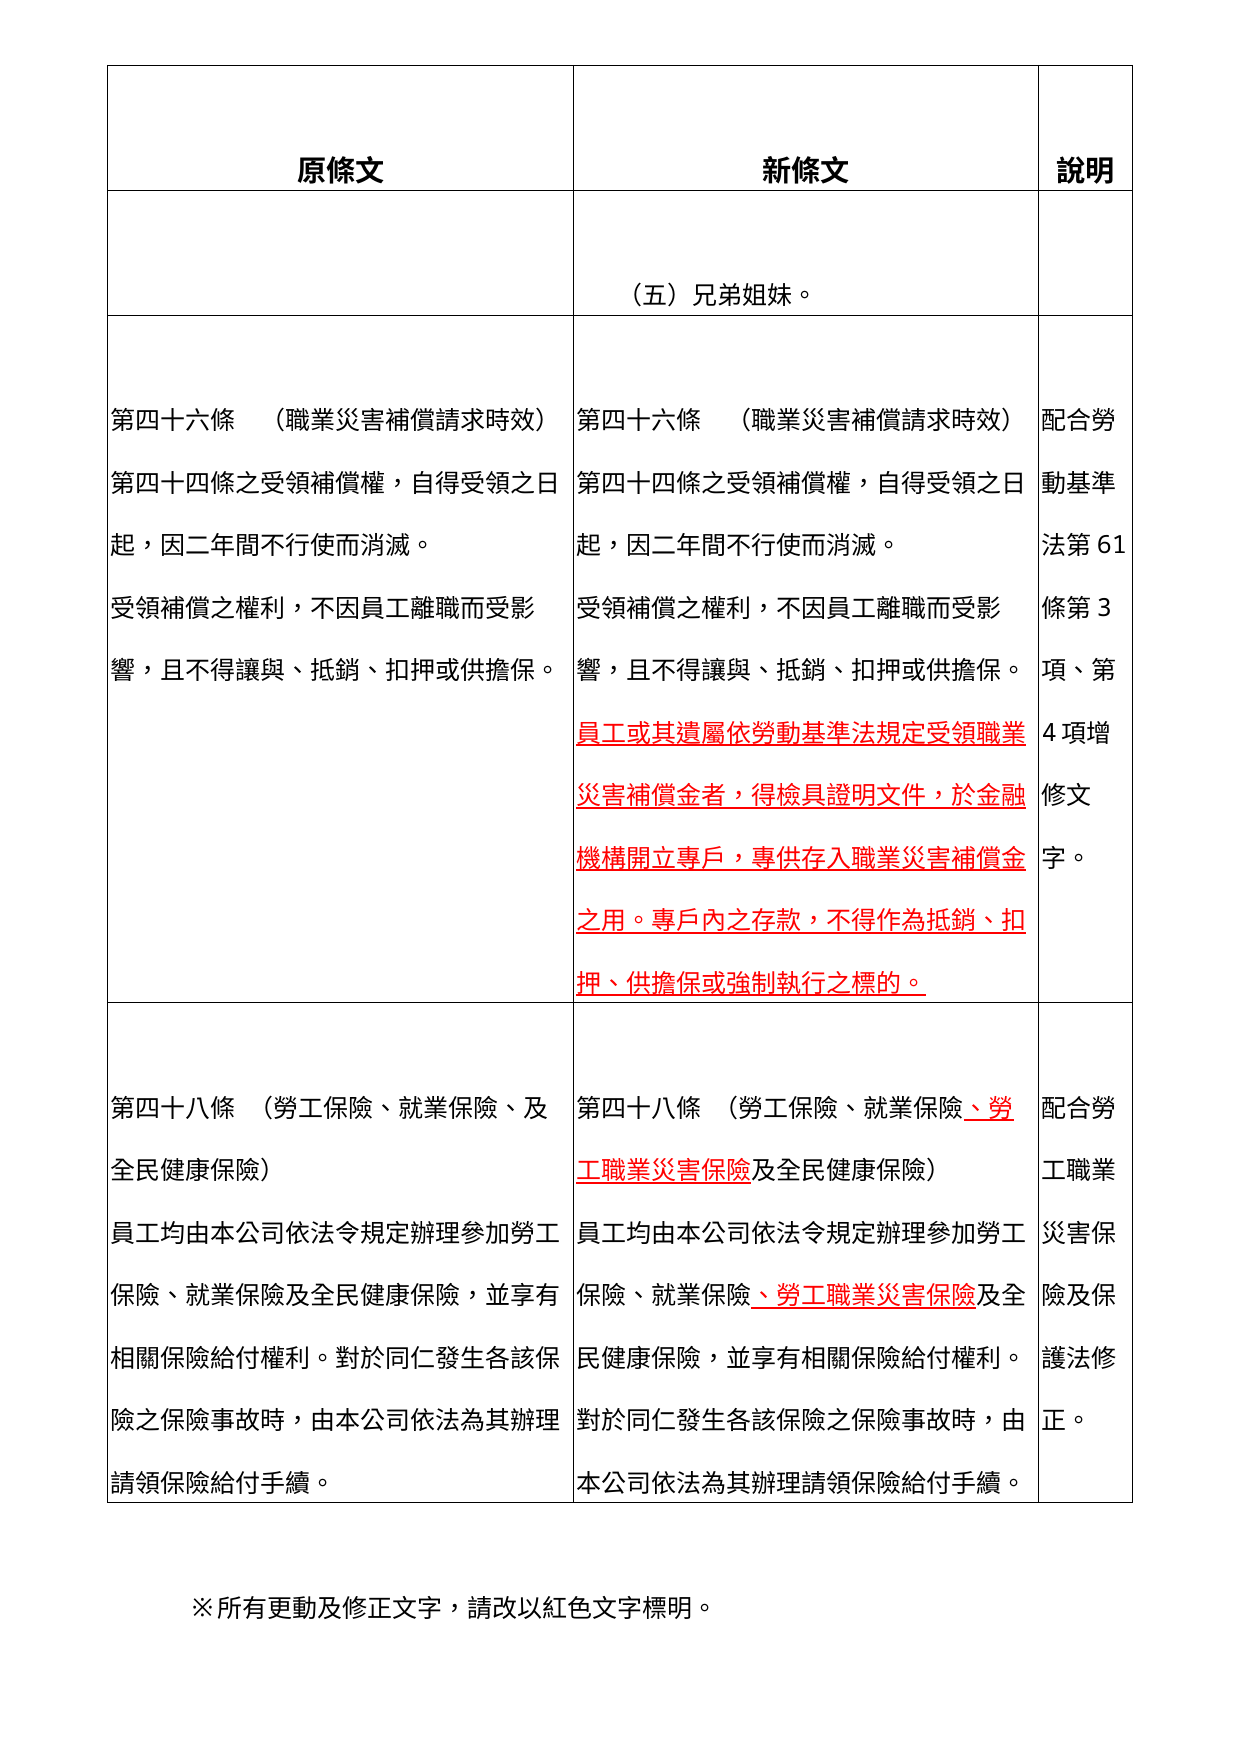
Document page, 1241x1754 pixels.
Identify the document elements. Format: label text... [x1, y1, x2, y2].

table_cell [1039, 191, 1132, 315]
table_header 說明 [1039, 66, 1132, 190]
table_cell 配合勞工職業災害保險及保護法修正。 [1039, 1003, 1132, 1502]
table_cell 第四十六條 （職業災害補償請求時效） 第四十四條之受領補償權，自得受領之日起，因二年間不行使而消滅。 受領補償之權利，不因員工離職而受影響，且不得讓與、抵銷、扣押或供擔保。 員工或其遺屬依勞動基準法規定受領職業災害補償金者，得檢具證明文件，於金融機構開立專戶，專供存入職業災害補償金之用。專戶內之存款，不得作為抵銷、扣押、供擔保或強制執行之標的。 [574, 316, 1038, 1002]
table_header 原條文 [108, 66, 573, 190]
table_cell 配合勞動基準法第61條第3項、第4項增修文字。 [1039, 316, 1132, 1002]
table_header 新條文 [574, 66, 1038, 190]
table_cell 第四十八條 （勞工保險、就業保險、及全民健康保險） 員工均由本公司依法令規定辦理參加勞工保險、就業保險及全民健康保險，並享有相關保險給付權利。對於同仁發生各該保險之保險事故時，由本公司依法為其辦理請領保險給付手續。 [108, 1003, 573, 1502]
text ※所有更動及修正文字，請改以紅色文字標明。 [187, 1565, 1088, 1627]
table_cell 第四十六條 （職業災害補償請求時效） 第四十四條之受領補償權，自得受領之日起，因二年間不行使而消滅。 受領補償之權利，不因員工離職而受影響，且不得讓與、抵銷、扣押或供擔保。 [108, 316, 573, 1002]
table_cell （五）兄弟姐妹。 [574, 191, 1038, 315]
table_cell [108, 191, 573, 315]
table_cell 第四十八條 （勞工保險、就業保險、勞工職業災害保險及全民健康保險） 員工均由本公司依法令規定辦理參加勞工保險、就業保險、勞工職業災害保險及全民健康保險，並享有相關保險給付權利。對於同仁發生各該保險之保險事故時，由本公司依法為其辦理請領保險給付手續。 [574, 1003, 1038, 1502]
